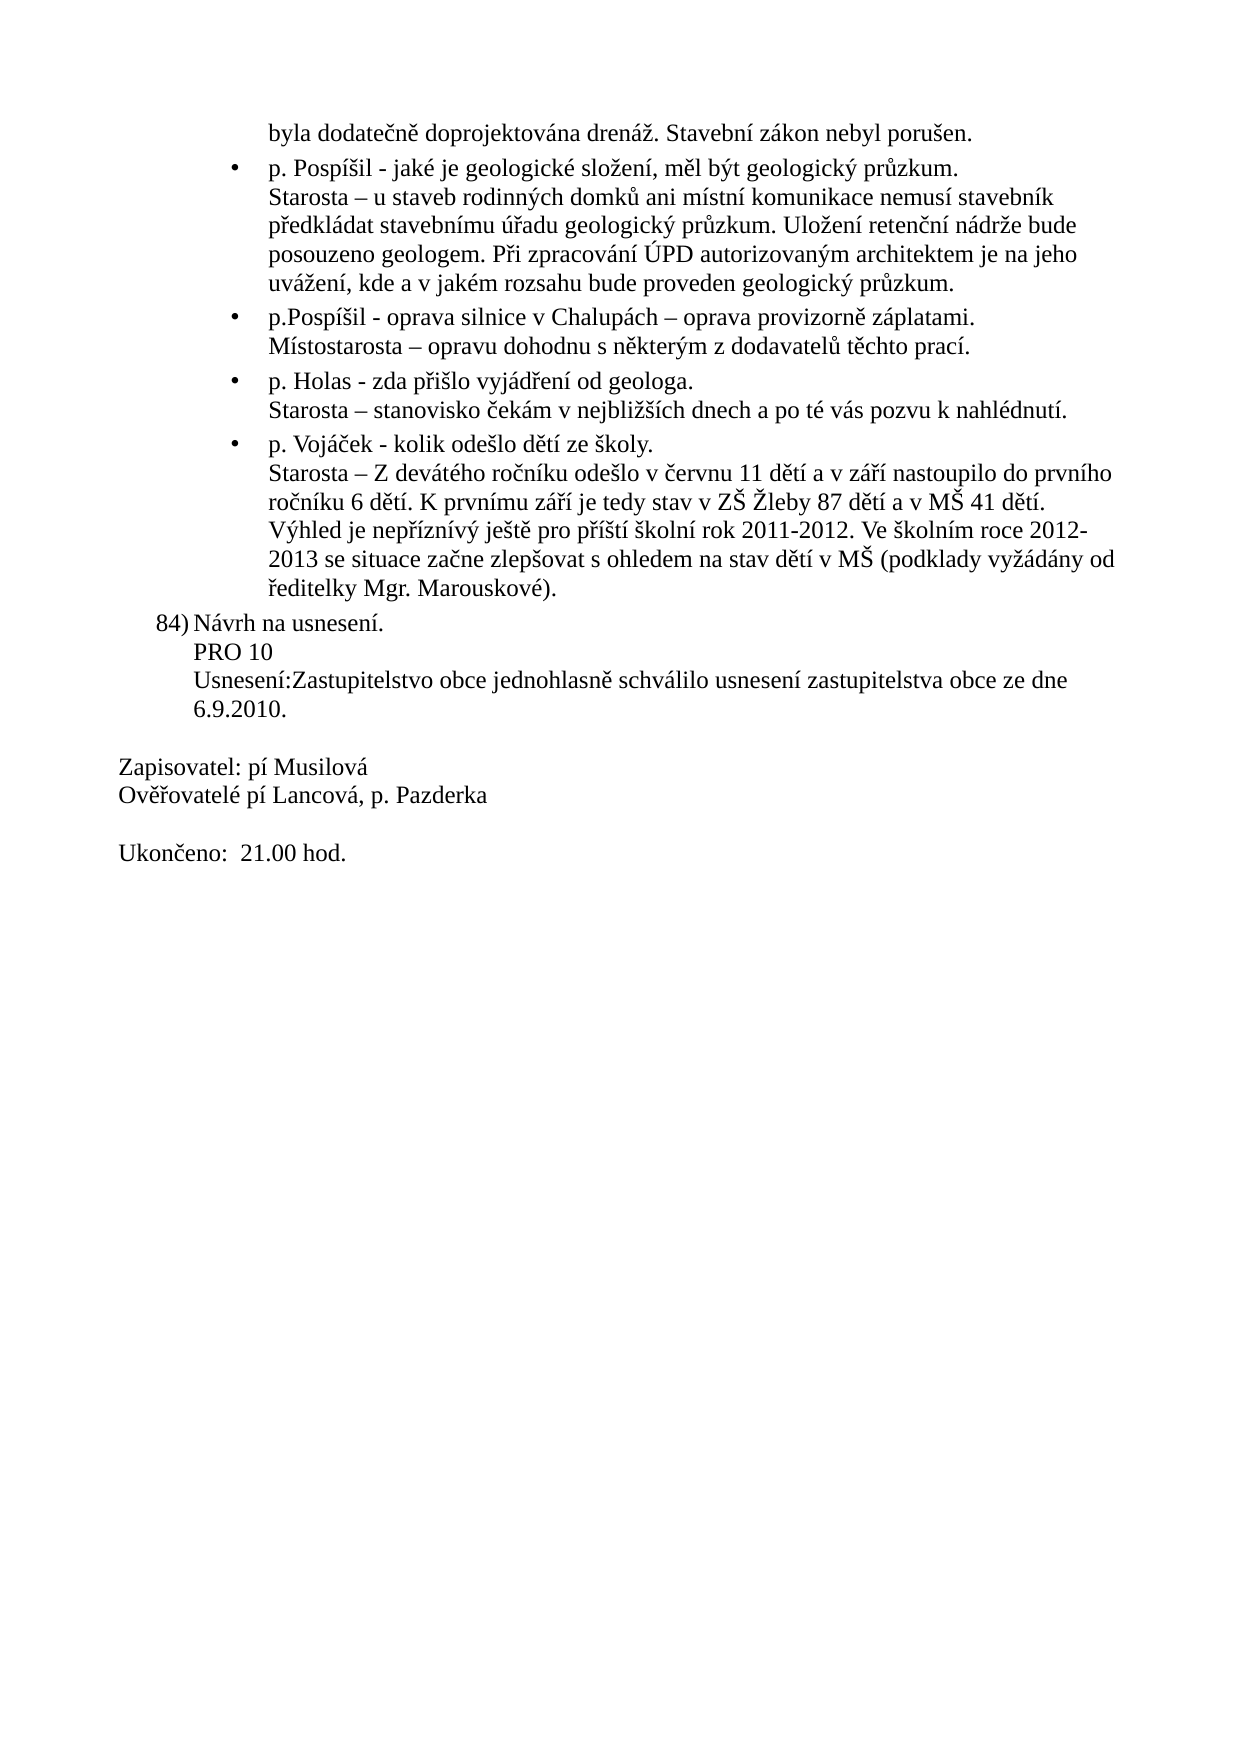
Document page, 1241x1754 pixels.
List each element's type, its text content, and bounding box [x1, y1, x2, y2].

list p. Holas - zda přišlo vyjádření od geologa. Starosta – stanovisko čekám v nejbližších dnech a po té vás pozvu k nahlédnutí. [231, 366, 1122, 423]
text Ověřovatelé pí Lancová, p. Pazderka [118, 780, 1122, 809]
list byla dodatečně doprojektována drenáž. Stavební zákon nebyl porušen. [231, 118, 1122, 147]
list p. Vojáček - kolik odešlo dětí ze školy. Starosta – Z devátého ročníku odešlo v červnu 11 dětí a v září nastoupilo do prvního ročníku 6 dětí. K prvnímu září je tedy stav v ZŠ Žleby 87 dětí a v MŠ 41 dětí. Výhled je nepříznívý ještě pro příští školní rok 2011-2012. Ve školním roce 2012-2013 se situace začne zlepšovat s ohledem na stav dětí v MŠ (podklady vyžádány od ředitelky Mgr. Marouskové). [231, 429, 1122, 602]
text Ukončeno: 21.00 hod. [118, 838, 1122, 867]
list Návrh na usnesení. PRO 10 Usnesení:Zastupitelstvo obce jednohlasně schválilo usnesení zastupitelstva obce ze dne 6.9.2010. [156, 608, 1122, 723]
list p. Pospíšil - jaké je geologické složení, měl být geologický průzkum. Starosta – u staveb rodinných domků ani místní komunikace nemusí stavebník předkládat stavebnímu úřadu geologický průzkum. Uložení retenční nádrže bude posouzeno geologem. Při zpracování ÚPD autorizovaným architektem je na jeho uvážení, kde a v jakém rozsahu bude proveden geologický průzkum. [231, 153, 1122, 297]
text Zapisovatel: pí Musilová [118, 752, 1122, 780]
list p.Pospíšil - oprava silnice v Chalupách – oprava provizorně záplatami. Místostarosta – opravu dohodnu s některým z dodavatelů těchto prací. [231, 302, 1122, 360]
